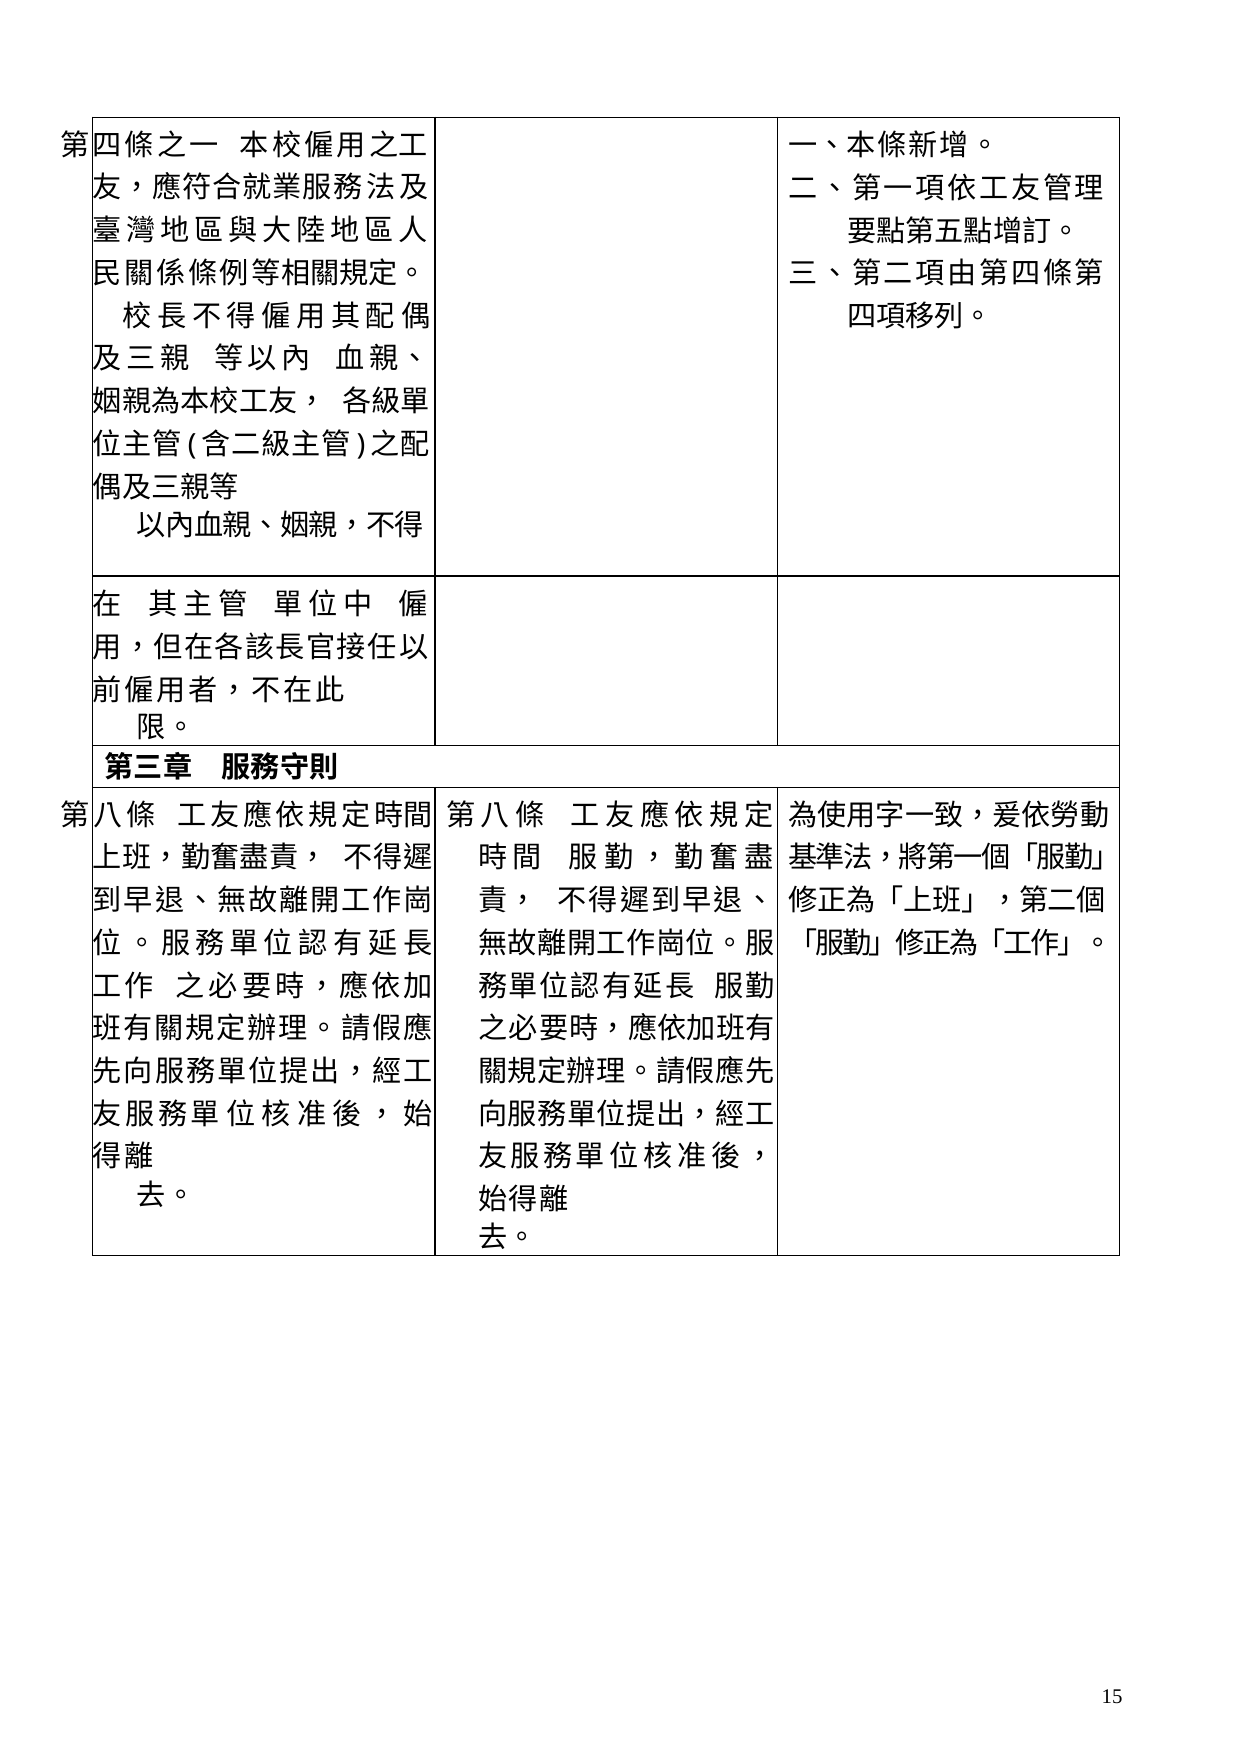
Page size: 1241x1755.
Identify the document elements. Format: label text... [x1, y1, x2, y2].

table_cell 第三章 服務守則 [93, 746, 1119, 787]
table_cell 一、本條新增。 二、第一項依工友管理要點第五點增訂。 三、第二項由第四條第四項移列。 [778, 118, 1119, 575]
table_header [778, 577, 1119, 745]
table_cell 第八條 工友應依規定時間 服勤，勤奮盡責， 不得遲到早退、無故離開工作崗位。服務單位認有延長 服勤 之必要時，應依加班有關規定辦理。請假應先向服務單位提出，經工友服務單位核准後， 始得離 去。 [436, 788, 777, 1255]
table_cell 為使用字一致，爰依勞動基準法，將第一個「服勤」修正為「上班」，第二個 「服勤」修正為「工作」。 [778, 788, 1119, 1255]
table_cell [436, 118, 777, 575]
table_cell 第四條之一 本校僱用之工友，應符合就業服務法及臺灣地區與大陸地區人民關係條例等相關規定。 校長不得僱用其配偶 及三親 等以內 血親、姻親為本校工友， 各級單位主管(含二級主管)之配偶及三親等 以內血親、姻親，不得 [93, 118, 434, 575]
table_cell 第八條 工友應依規定時間 上班，勤奮盡責， 不得遲到早退、無故離開工作崗位。服務單位認有延長 工作 之必要時，應依加班有關規定辦理。請假應先向服務單位提出，經工友服務單位核准後，始得離 去。 [93, 788, 434, 1255]
table_header [436, 577, 777, 745]
table_header 在 其主管 單位中 僱用，但在各該長官接任以前僱用者，不在此 限。 [93, 577, 434, 745]
